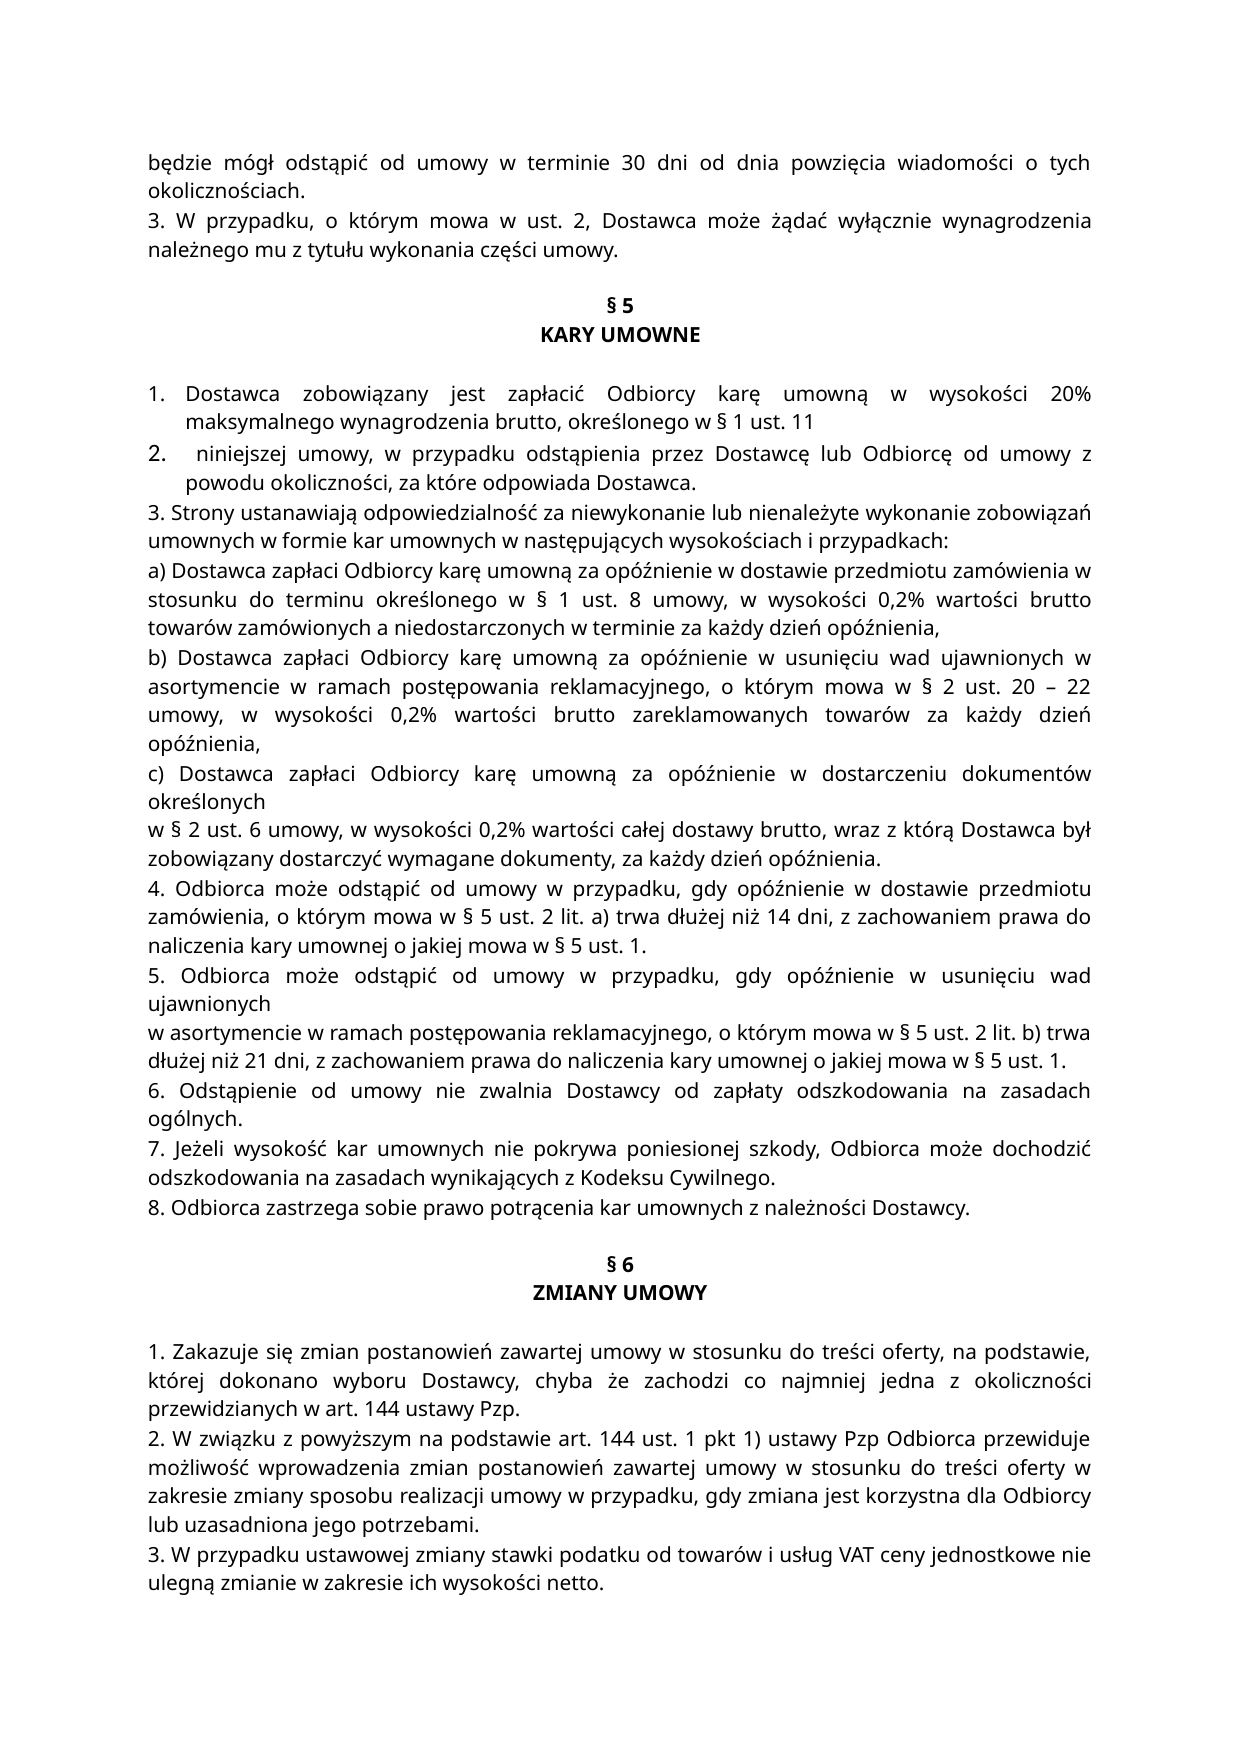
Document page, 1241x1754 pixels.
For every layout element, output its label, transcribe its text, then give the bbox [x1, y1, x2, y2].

text KARY UMOWNE [148, 320, 1093, 348]
text 7. Jeżeli wysokość kar umownych nie pokrywa poniesionej szkody, Odbiorca może dochodzić odszkodowania na zasadach wynikających z Kodeksu Cywilnego. [148, 1134, 1093, 1191]
text będzie mógł odstąpić od umowy w terminie 30 dni od dnia powzięcia wiadomości o tych okolicznościach. [148, 148, 1093, 204]
text a) Dostawca zapłaci Odbiorcy karę umowną za opóźnienie w dostawie przedmiotu zamówienia w stosunku do terminu określonego w § 1 ust. 8 umowy, w wysokości 0,2% wartości brutto towarów zamówionych a niedostarczonych w terminie za każdy dzień opóźnienia, [148, 556, 1093, 642]
text 3. W przypadku, o którym mowa w ust. 2, Dostawca może żądać wyłącznie wynagrodzenia należnego mu z tytułu wykonania części umowy. [148, 206, 1093, 263]
text c) Dostawca zapłaci Odbiorcy karę umowną za opóźnienie w dostarczeniu dokumentów określonych w § 2 ust. 6 umowy, w wysokości 0,2% wartości całej dostawy brutto, wraz z którą Dostawca był zobowiązany dostarczyć wymagane dokumenty, za każdy dzień opóźnienia. [148, 759, 1093, 872]
text 5. Odbiorca może odstąpić od umowy w przypadku, gdy opóźnienie w usunięciu wad ujawnionych w asortymencie w ramach postępowania reklamacyjnego, o którym mowa w § 5 ust. 2 lit. b) trwa dłużej niż 21 dni, z zachowaniem prawa do naliczenia kary umownej o jakiej mowa w § 5 ust. 1. [148, 961, 1093, 1074]
text 6. Odstąpienie od umowy nie zwalnia Dostawcy od zapłaty odszkodowania na zasadach ogólnych. [148, 1076, 1093, 1133]
text 1. Zakazuje się zmian postanowień zawartej umowy w stosunku do treści oferty, na podstawie, której dokonano wyboru Dostawcy, chyba że zachodzi co najmniej jedna z okoliczności przewidzianych w art. 144 ustawy Pzp. [148, 1337, 1093, 1423]
text 3. W przypadku ustawowej zmiany stawki podatku od towarów i usług VAT ceny jednostkowe nie ulegną zmianie w zakresie ich wysokości netto. [148, 1540, 1093, 1597]
text § 6 [148, 1250, 1093, 1278]
text b) Dostawca zapłaci Odbiorcy karę umowną za opóźnienie w usunięciu wad ujawnionych w asortymencie w ramach postępowania reklamacyjnego, o którym mowa w § 2 ust. 20 – 22 umowy, w wysokości 0,2% wartości brutto zareklamowanych towarów za każdy dzień opóźnienia, [148, 643, 1093, 757]
text ZMIANY UMOWY [148, 1278, 1093, 1307]
text 2. W związku z powyższym na podstawie art. 144 ust. 1 pkt 1) ustawy Pzp Odbiorca przewiduje możliwość wprowadzenia zmian postanowień zawartej umowy w stosunku do treści oferty w zakresie zmiany sposobu realizacji umowy w przypadku, gdy zmiana jest korzystna dla Odbiorcy lub uzasadniona jego potrzebami. [148, 1424, 1093, 1538]
list Dostawca zobowiązany jest zapłacić Odbiorcy karę umowną w wysokości 20% maksymalnego wynagrodzenia brutto, określonego w § 1 ust. 11 [148, 379, 1093, 436]
text 3. Strony ustanawiają odpowiedzialność za niewykonanie lub nienależyte wykonanie zobowiązań umownych w formie kar umownych w następujących wysokościach i przypadkach: [148, 498, 1093, 555]
list niniejszej umowy, w przypadku odstąpienia przez Dostawcę lub Odbiorcę od umowy z powodu okoliczności, za które odpowiada Dostawca. [148, 437, 1093, 496]
text § 5 [148, 292, 1093, 320]
text 8. Odbiorca zastrzega sobie prawo potrącenia kar umownych z należności Dostawcy. [148, 1193, 1093, 1221]
text 4. Odbiorca może odstąpić od umowy w przypadku, gdy opóźnienie w dostawie przedmiotu zamówienia, o którym mowa w § 5 ust. 2 lit. a) trwa dłużej niż 14 dni, z zachowaniem prawa do naliczenia kary umownej o jakiej mowa w § 5 ust. 1. [148, 874, 1093, 959]
